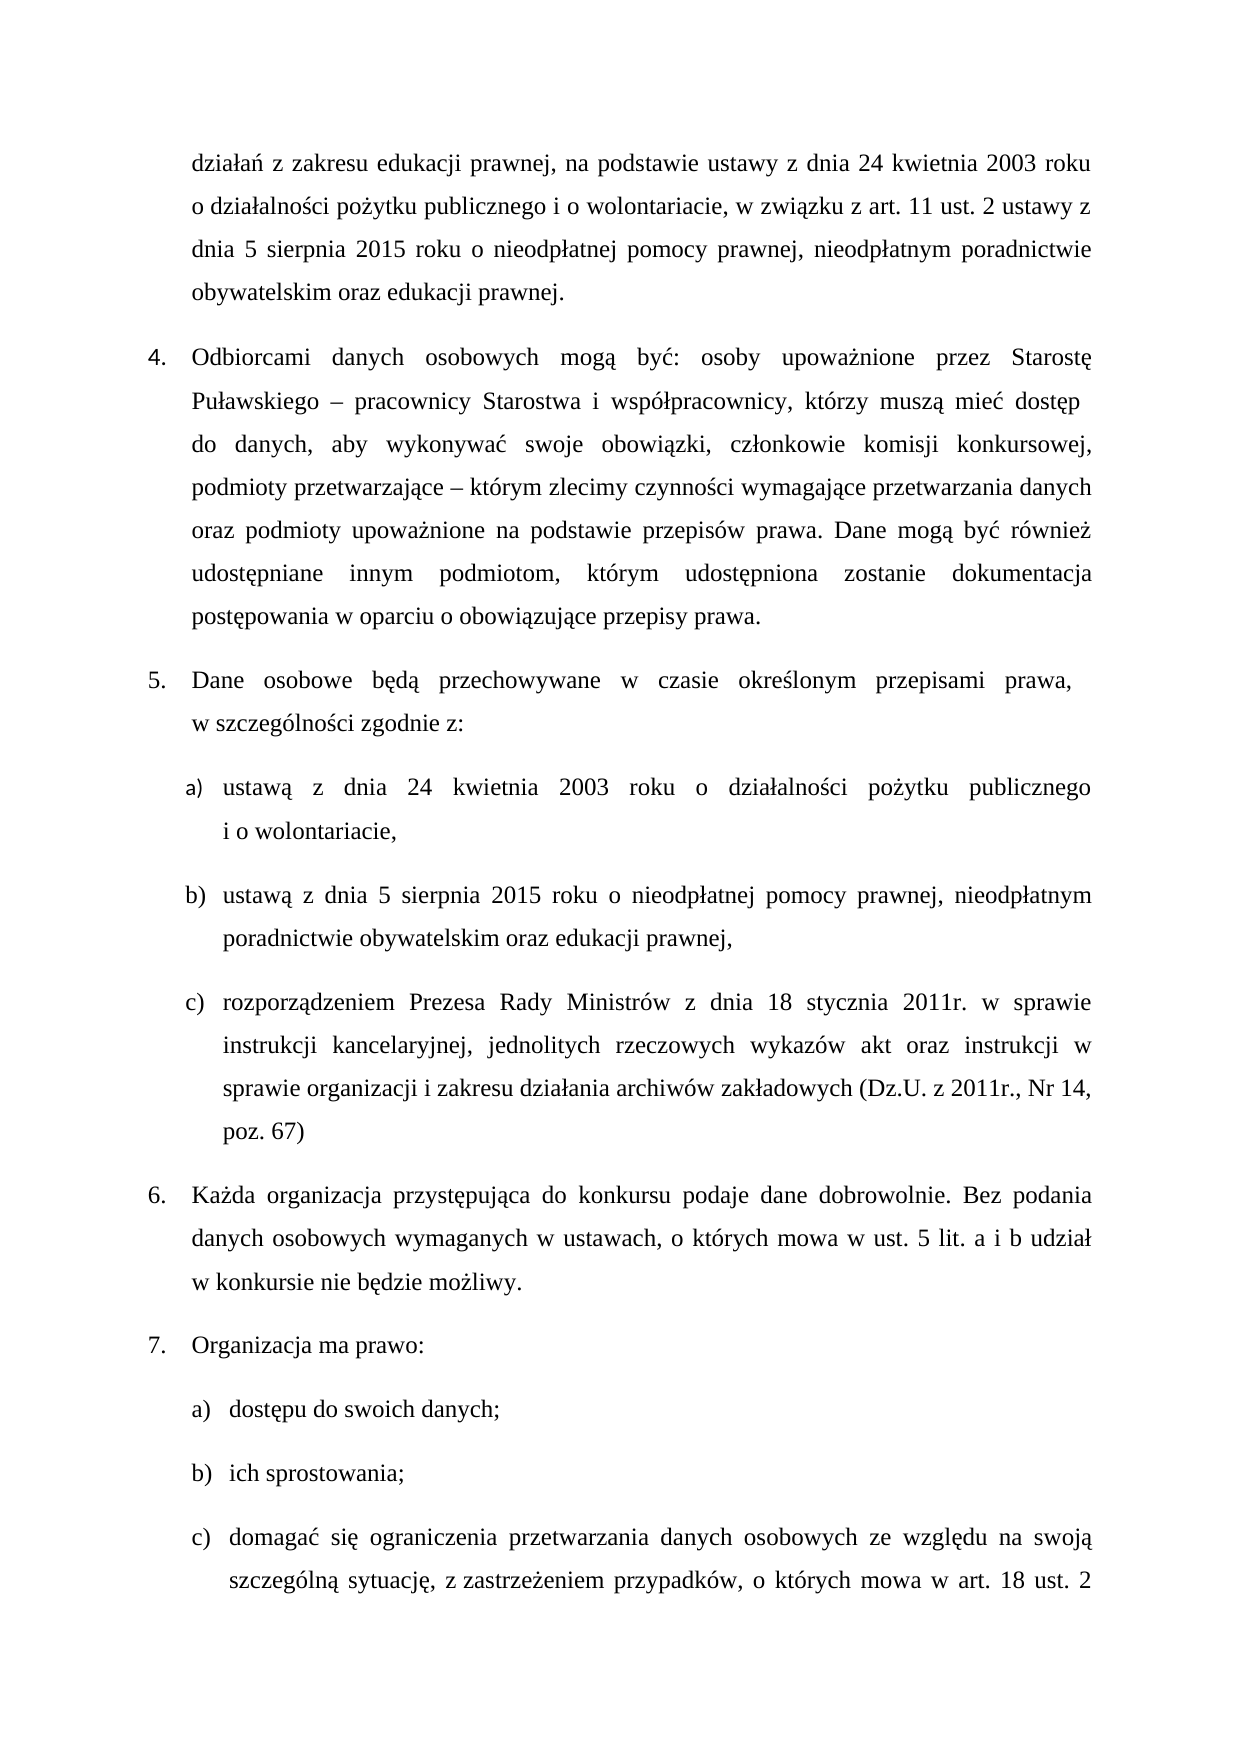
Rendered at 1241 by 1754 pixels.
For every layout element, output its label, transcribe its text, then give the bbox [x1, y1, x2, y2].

list Organizacja ma prawo: [148, 1331, 1093, 1359]
list rozporządzeniem Prezesa Rady Ministrów z dnia 18 stycznia 2011r. w sprawie instrukcji kancelaryjnej, jednolitych rzeczowych wykazów akt oraz instrukcji w sprawie organizacji i zakresu działania archiwów zakładowych (Dz.U. z 2011r., Nr 14, poz. 67) [185, 987, 1093, 1145]
list Dane osobowe będą przechowywane w czasie określonym przepisami prawa, w szczególności zgodnie z: [148, 665, 1093, 737]
list dostępu do swoich danych; [191, 1394, 1093, 1423]
list ustawą z dnia 5 sierpnia 2015 roku o nieodpłatnej pomocy prawnej, nieodpłatnym poradnictwie obywatelskim oraz edukacji prawnej, [185, 880, 1093, 952]
list działań z zakresu edukacji prawnej, na podstawie ustawy z dnia 24 kwietnia 2003 roku o działalności pożytku publicznego i o wolontariacie, w związku z art. 11 ust. 2 ustawy z dnia 5 sierpnia 2015 roku o nieodpłatnej pomocy prawnej, nieodpłatnym poradnictwie obywatelskim oraz edukacji prawnej. [148, 148, 1093, 306]
list ich sprostowania; [191, 1458, 1093, 1487]
list Każda organizacja przystępująca do konkursu podaje dane dobrowolnie. Bez podania danych osobowych wymaganych w ustawach, o których mowa w ust. 5 lit. a i b udział w konkursie nie będzie możliwy. [148, 1180, 1093, 1295]
list Odbiorcami danych osobowych mogą być: osoby upoważnione przez Starostę Puławskiego – pracownicy Starostwa i współpracownicy, którzy muszą mieć dostęp do danych, aby wykonywać swoje obowiązki, członkowie komisji konkursowej, podmioty przetwarzające – którym zlecimy czynności wymagające przetwarzania danych oraz podmioty upoważnione na podstawie przepisów prawa. Dane mogą być również udostępniane innym podmiotom, którym udostępniona zostanie dokumentacja postępowania w oparciu o obowiązujące przepisy prawa. [148, 341, 1093, 630]
list domagać się ograniczenia przetwarzania danych osobowych ze względu na swoją szczególną sytuację, z zastrzeżeniem przypadków, o których mowa w art. 18 ust. 2 [191, 1522, 1093, 1594]
list ustawą z dnia 24 kwietnia 2003 roku o działalności pożytku publicznego i o wolontariacie, [185, 772, 1093, 845]
